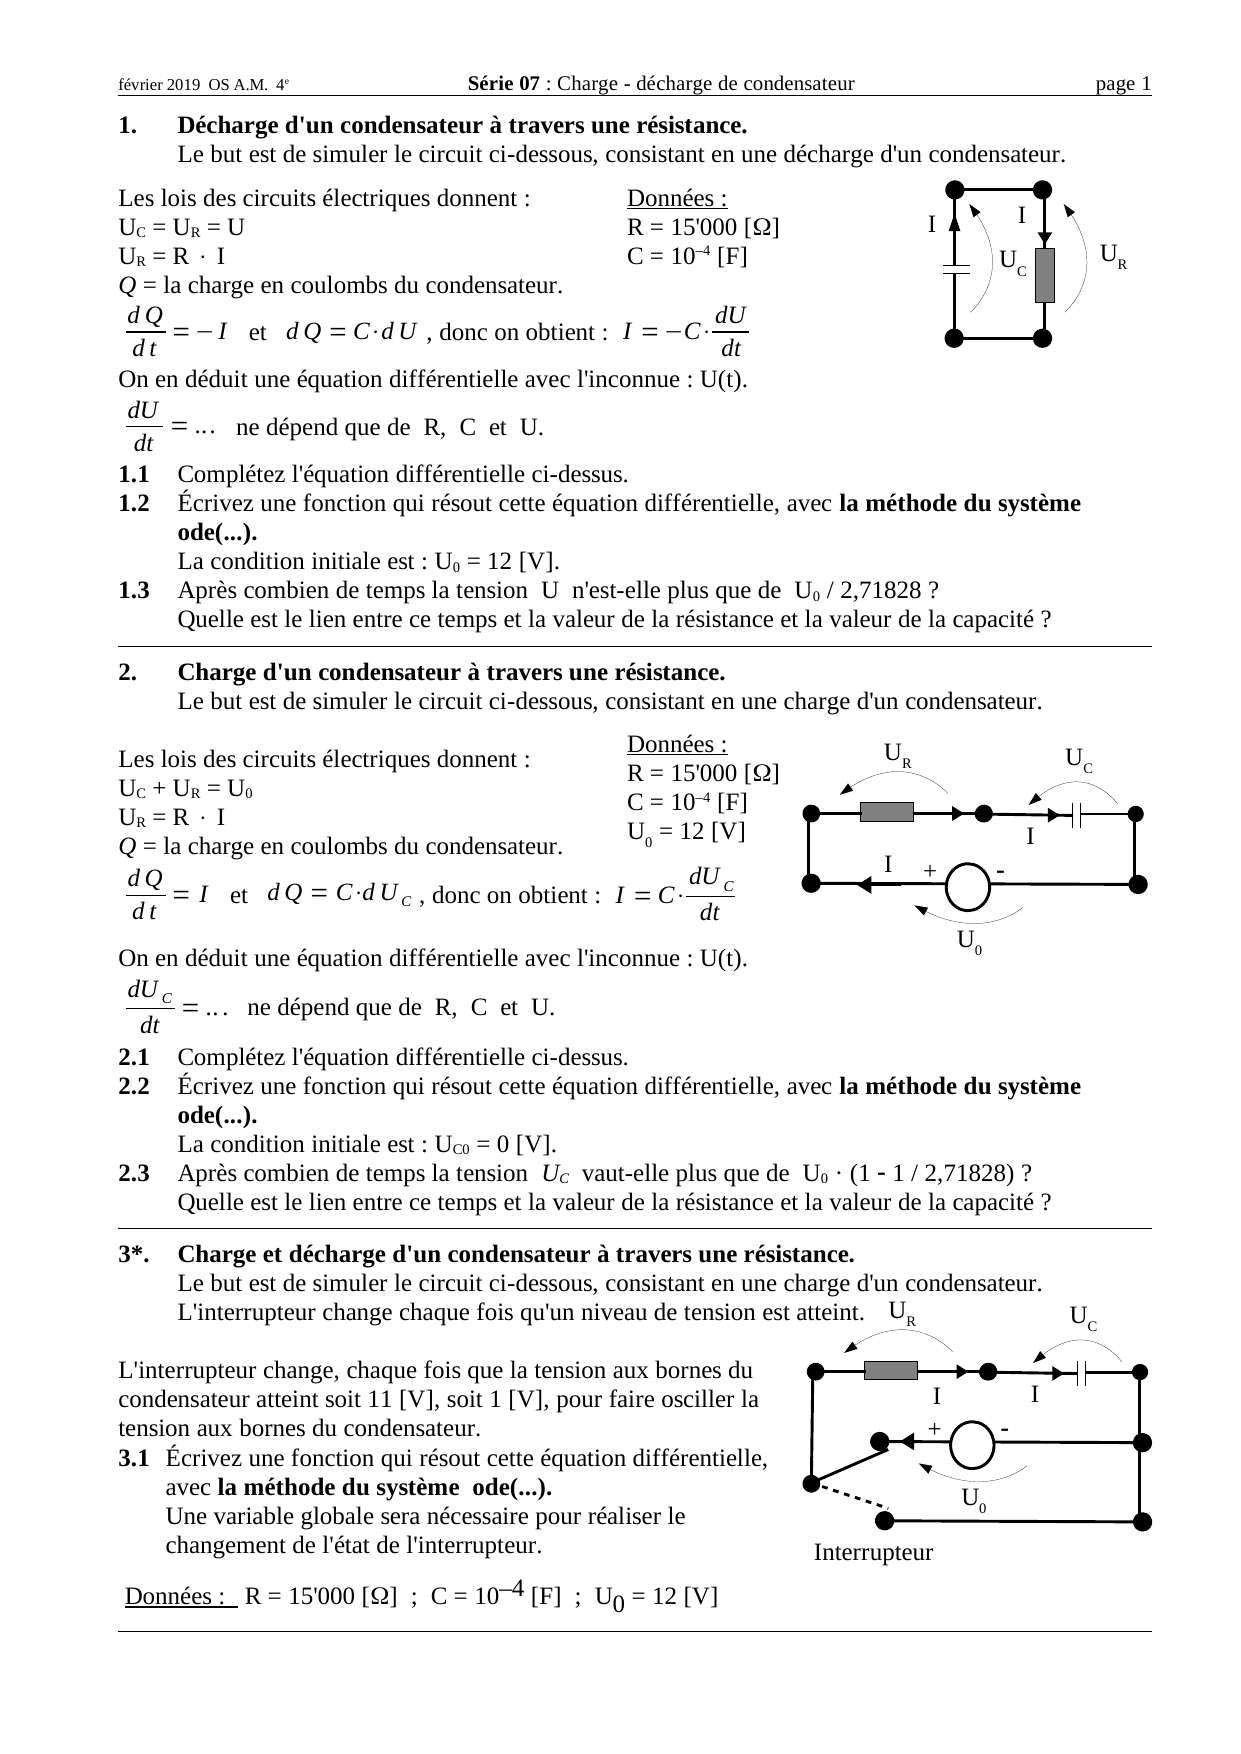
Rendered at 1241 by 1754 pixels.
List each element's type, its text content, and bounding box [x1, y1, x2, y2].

text UC = UR = U [118, 212, 953, 241]
text ne dépend que de R, C et U. [118, 393, 1152, 459]
text L'interrupteur change chaque fois qu'un niveau de tension est atteint. [118, 1297, 1152, 1326]
text La condition initiale est : U0 = 12 [V]. [118, 546, 1152, 575]
text [1046, 182, 1152, 212]
text Q = la charge en coulombs du condensateur. [1077, 270, 1152, 299]
text UR = R  I [990, 241, 1043, 270]
text Quelle est le lien entre ce temps et la valeur de la résistance et la valeur de la capacité ? [118, 1187, 1152, 1216]
text Q = la charge en coulombs du condensateur. [118, 831, 807, 860]
text UR = R  I [1085, 241, 1152, 270]
text UC = UR = U [956, 212, 988, 241]
text 3.1 Écrivez une fonction qui résout cette équation différentielle, avec la méthode du système ode(...). [118, 1442, 782, 1501]
text 2.2 Écrivez une fonction qui résout cette équation différentielle, avec la méthode du système ode(...). [118, 1071, 1152, 1129]
text L'interrupteur change, chaque fois que la tension aux bornes du condensateur atteint soit 11 [V], soit 1 [V], pour faire osciller la tension aux bornes du condensateur. [118, 1355, 782, 1442]
text Q = la charge en coulombs du condensateur. [1055, 270, 1086, 299]
text ne dépend que de R, C et U. [118, 972, 1152, 1041]
text Données : R = 15'000 [] ; C = 10–4 [F] ; U0 = 12 [V] [118, 1573, 782, 1618]
text et , donc on obtient : [118, 860, 1152, 929]
text 1.1 Complétez l'équation différentielle ci-dessus. [118, 459, 1152, 488]
text Q = la charge en coulombs du condensateur. [810, 831, 1133, 860]
text UC = UR = U [1046, 212, 1083, 241]
text UC = UR = U [978, 212, 1043, 241]
text [956, 191, 1043, 212]
text 2.3 Après combien de temps la tension UC vaut-elle plus que de U0 · (1 - 1 / 2,71828) ? [118, 1158, 1152, 1187]
text Une variable globale sera nécessaire pour réaliser le changement de l'état de l'interrupteur. [118, 1501, 782, 1559]
text La condition initiale est : UC0 = 0 [V]. [118, 1129, 1152, 1158]
text 2.1 Complétez l'équation différentielle ci-dessus. [118, 1041, 1152, 1071]
text Les lois des circuits électriques donnent : [118, 744, 1152, 773]
text [810, 802, 1152, 831]
text 1.2 Écrivez une fonction qui résout cette équation différentielle, avec la méthode du système ode(...). [118, 488, 1152, 546]
text UR = R  I [118, 802, 860, 831]
text Les lois des circuits électriques donnent : [118, 182, 953, 212]
text On en déduit une équation différentielle avec l'inconnue : U(t). [118, 943, 1152, 972]
text 3*. Charge et décharge d'un condensateur à travers une résistance. [118, 1239, 1152, 1268]
text UC + UR = U0 [118, 773, 1152, 802]
text Q = la charge en coulombs du condensateur. [118, 270, 991, 299]
text UC = UR = U [1073, 212, 1152, 241]
text Le but est de simuler le circuit ci-dessous, consistant en une charge d'un condensateur. [118, 1268, 1152, 1297]
text 2. Charge d'un condensateur à travers une résistance. [118, 657, 1152, 686]
text 1. Décharge d'un condensateur à travers une résistance. [118, 110, 1152, 139]
text et , donc on obtient : [118, 299, 1152, 364]
text Quelle est le lien entre ce temps et la valeur de la résistance et la valeur de la capacité ? [118, 604, 1152, 633]
text Q = la charge en coulombs du condensateur. [983, 270, 1035, 299]
text 1.3 Après combien de temps la tension U n'est-elle plus que de U0 / 2,71828 ? [118, 575, 1152, 604]
text Le but est de simuler le circuit ci-dessous, consistant en une charge d'un condensateur. [118, 686, 1152, 715]
text UR = R  I [118, 241, 992, 270]
text UR = R  I [1046, 241, 1086, 270]
text Le but est de simuler le circuit ci-dessous, consistant en une décharge d'un condensateur. [118, 139, 1152, 168]
text On en déduit une équation différentielle avec l'inconnue : U(t). [118, 364, 1152, 393]
